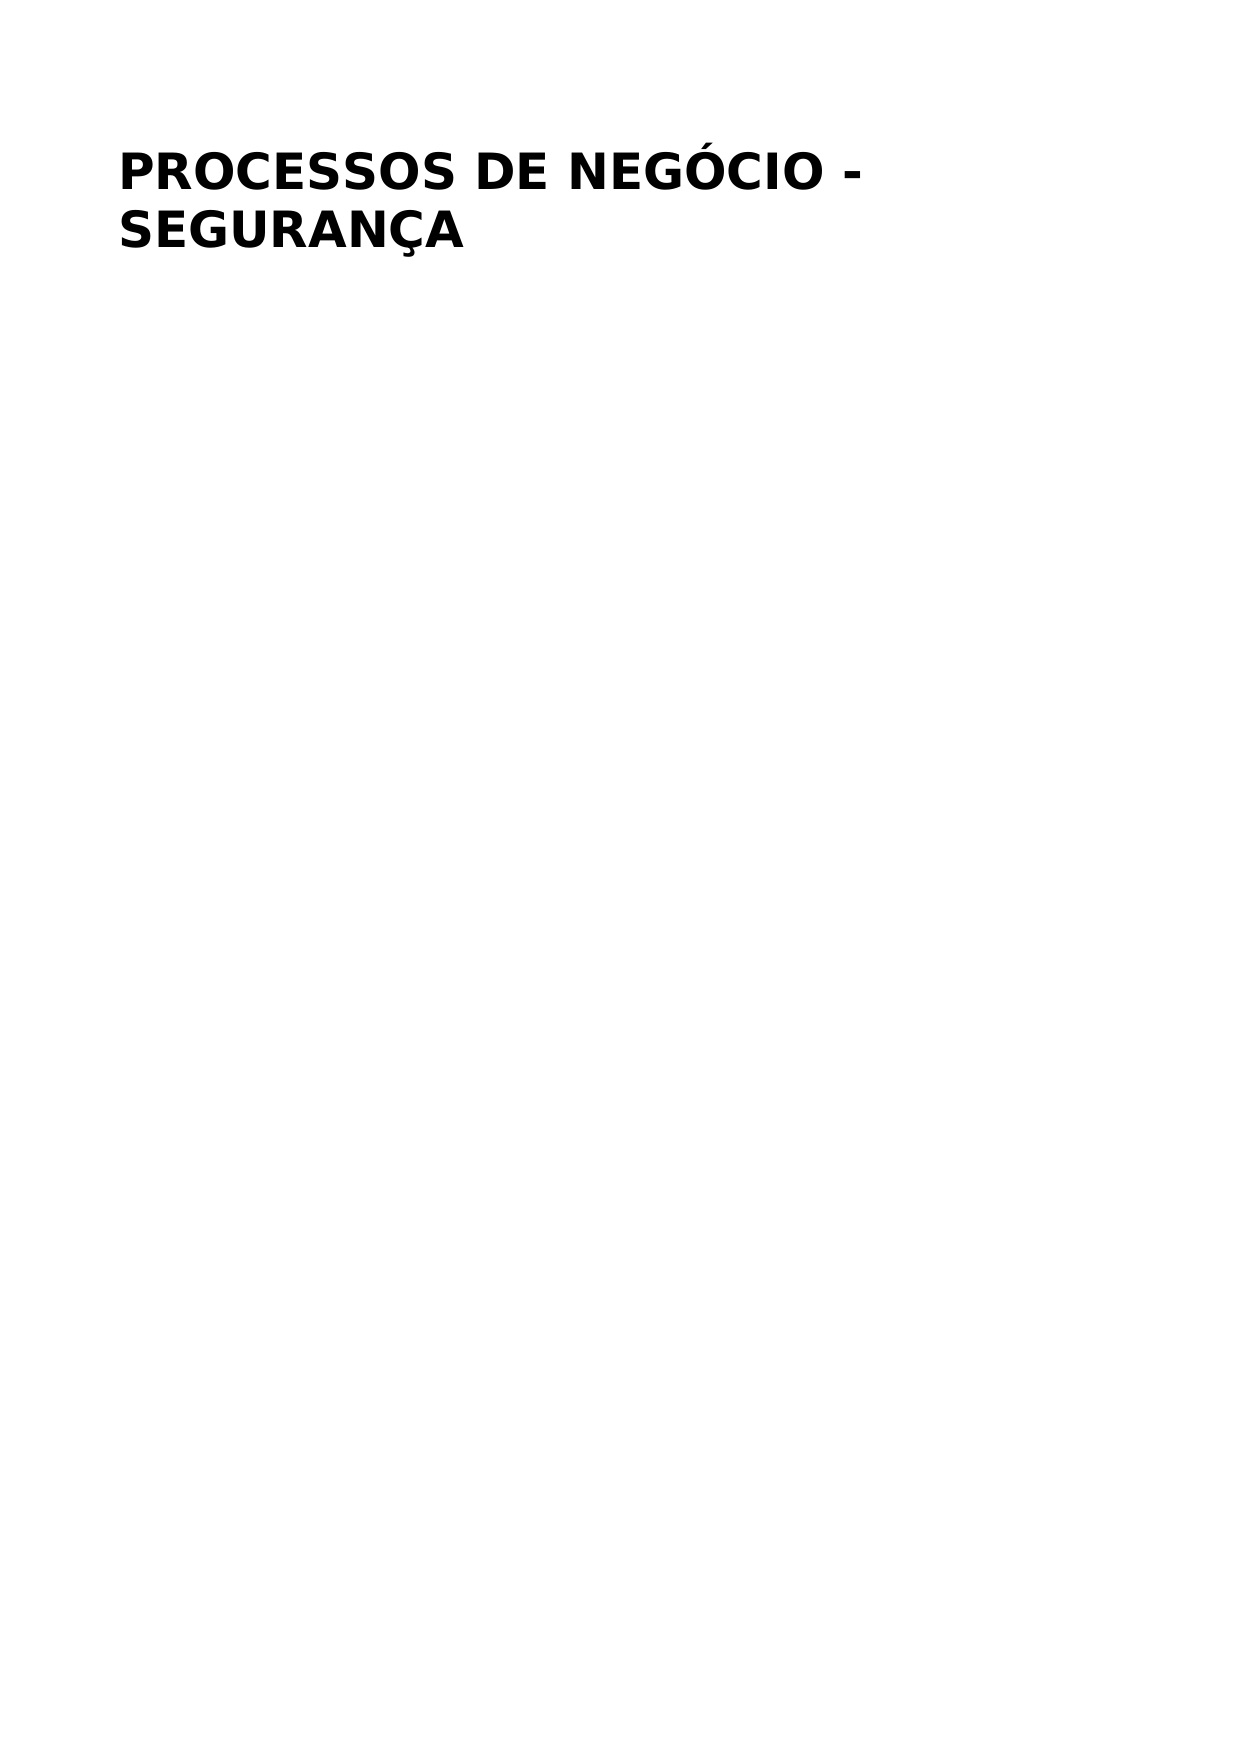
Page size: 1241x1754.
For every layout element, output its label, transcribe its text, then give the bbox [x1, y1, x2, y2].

subtitle PROCESSOS DE NEGÓCIO - SEGURANÇA [118, 143, 1122, 259]
